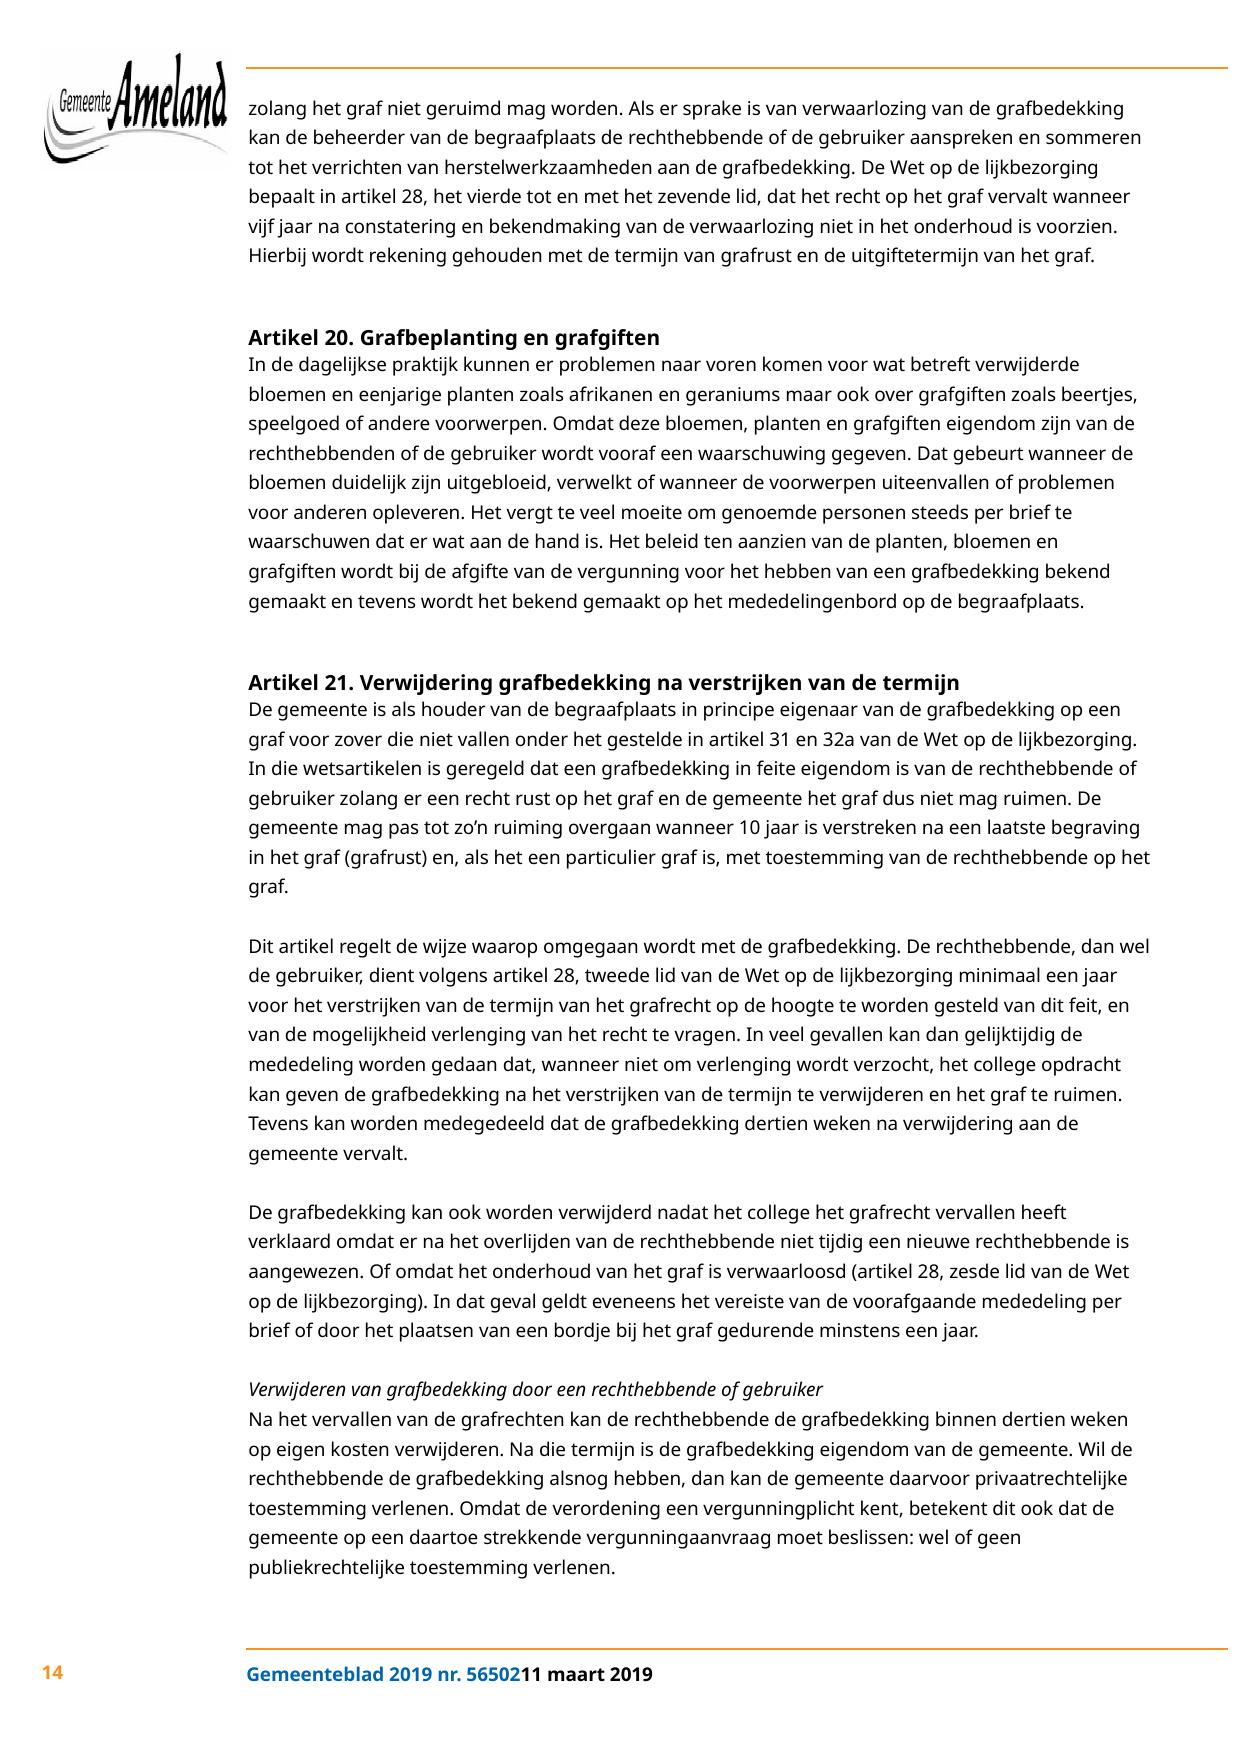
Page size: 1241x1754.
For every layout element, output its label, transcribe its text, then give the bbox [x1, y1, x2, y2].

text Artikel 21. Verwijdering grafbedekking na verstrijken van de termijn [248, 668, 1152, 696]
text Na het vervallen van de grafrechten kan de rechthebbende de grafbedekking binnen dertien weken op eigen kosten verwijderen. Na die termijn is de grafbedekking eigendom van de gemeente. Wil de rechthebbende de grafbedekking alsnog hebben, dan kan de gemeente daarvoor privaatrechtelijke toestemming verlenen. Omdat de verordening een vergunningplicht kent, betekent dit ook dat de gemeente op een daartoe strekkende vergunningaanvraag moet beslissen: wel of geen publiekrechtelijke toestemming verlenen. [248, 1406, 1152, 1580]
text Verwijderen van grafbedekking door een rechthebbende of gebruiker [248, 1377, 1152, 1402]
text De grafbedekking kan ook worden verwijderd nadat het college het grafrecht vervallen heeft verklaard omdat er na het overlijden van de rechthebbende niet tijdig een nieuwe rechthebbende is aangewezen. Of omdat het onderhoud van het graf is verwaarloosd (artikel 28, zesde lid van de Wet op de lijkbezorging). In dat geval geldt eveneens het vereiste van de voorafgaande mededeling per brief of door het plaatsen van een bordje bij het graf gedurende minstens een jaar. [248, 1199, 1152, 1343]
text zolang het graf niet geruimd mag worden. Als er sprake is van verwaarlozing van de grafbedekking kan de beheerder van de begraafplaats de rechthebbende of de gebruiker aanspreken en sommeren tot het verrichten van herstelwerkzaamheden aan de grafbedekking. De Wet op de lijkbezorging bepaalt in artikel 28, het vierde tot en met het zevende lid, dat het recht op het graf vervalt wanneer vijf jaar na constatering en bekendmaking van de verwaarlozing niet in het onderhoud is voorzien. Hierbij wordt rekening gehouden met de termijn van grafrust en de uitgiftetermijn van het graf. [248, 95, 1152, 268]
text Artikel 20. Grafbeplanting en grafgiften [248, 323, 1152, 351]
text In de dagelijkse praktijk kunnen er problemen naar voren komen voor wat betreft verwijderde bloemen en eenjarige planten zoals afrikanen en geraniums maar ook over grafgiften zoals beertjes, speelgoed of andere voorwerpen. Omdat deze bloemen, planten en grafgiften eigendom zijn van de rechthebbenden of de gebruiker wordt vooraf een waarschuwing gegeven. Dat gebeurt wanneer de bloemen duidelijk zijn uitgebloeid, verwelkt of wanneer de voorwerpen uiteenvallen of problemen voor anderen opleveren. Het vergt te veel moeite om genoemde personen steeds per brief te waarschuwen dat er wat aan de hand is. Het beleid ten aanzien van de planten, bloemen en grafgiften wordt bij de afgifte van de vergunning voor het hebben van een grafbedekking bekend gemaakt en tevens wordt het bekend gemaakt op het mededelingenbord op de begraafplaats. [248, 351, 1152, 613]
picture [41, 47, 231, 172]
text Dit artikel regelt de wijze waarop omgegaan wordt met de grafbedekking. De rechthebbende, dan wel de gebruiker, dient volgens artikel 28, tweede lid van de Wet op de lijkbezorging minimaal een jaar voor het verstrijken van de termijn van het grafrecht op de hoogte te worden gesteld van dit feit, en van de mogelijkheid verlenging van het recht te vragen. In veel gevallen kan dan gelijktijdig de mededeling worden gedaan dat, wanneer niet om verlenging wordt verzocht, het college opdracht kan geven de grafbedekking na het verstrijken van de termijn te verwijderen en het graf te ruimen. Tevens kan worden medegedeeld dat de grafbedekking dertien weken na verwijdering aan de gemeente vervalt. [248, 933, 1152, 1166]
text De gemeente is als houder van de begraafplaats in principe eigenaar van de grafbedekking op een graf voor zover die niet vallen onder het gestelde in artikel 31 en 32a van de Wet op de lijkbezorging. In die wetsartikelen is geregeld dat een grafbedekking in feite eigendom is van de rechthebbende of gebruiker zolang er een recht rust op het graf en de gemeente het graf dus niet mag ruimen. De gemeente mag pas tot zo’n ruiming overgaan wanneer 10 jaar is verstreken na een laatste begraving in het graf (grafrust) en, als het een particulier graf is, met toestemming van de rechthebbende op het graf. [248, 696, 1152, 899]
